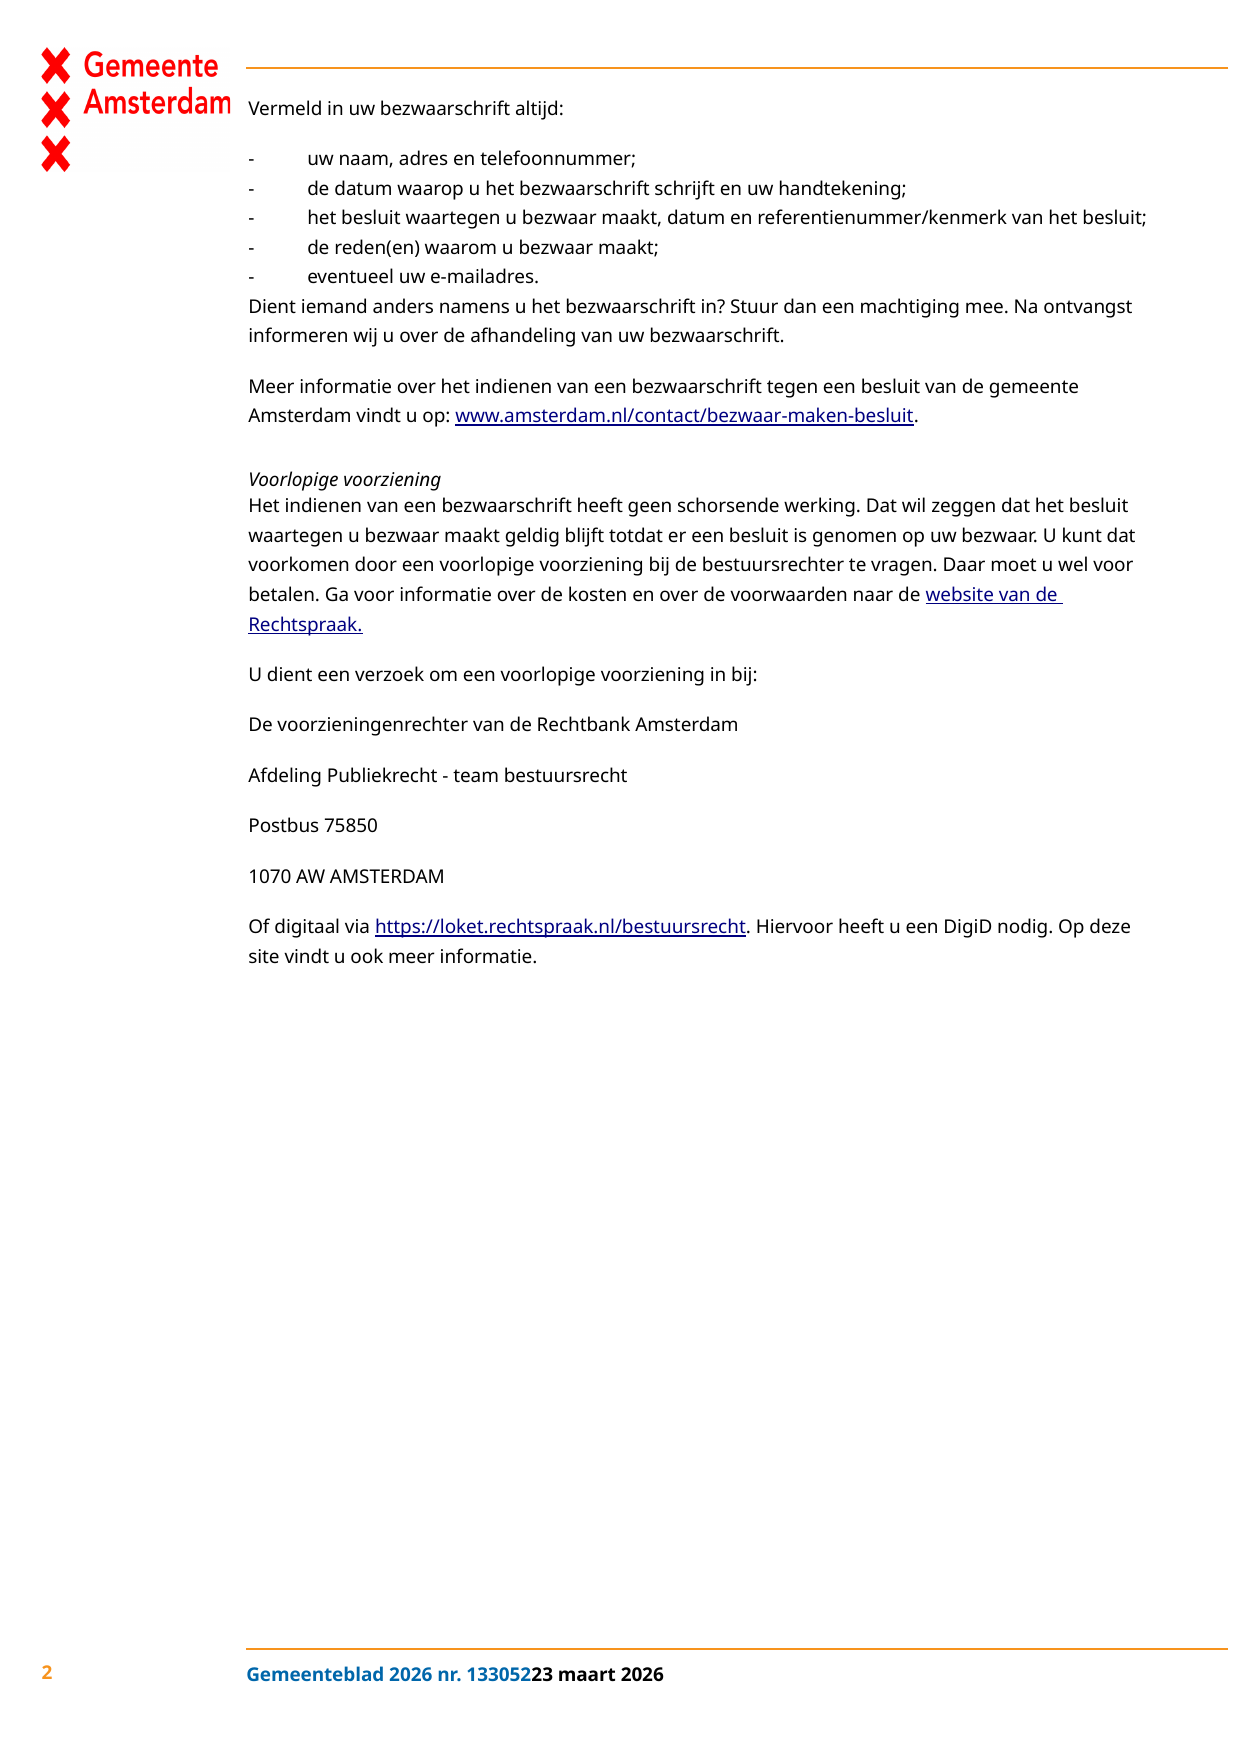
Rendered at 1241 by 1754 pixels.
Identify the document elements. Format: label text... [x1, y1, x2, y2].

text Of digitaal via https://loket.rechtspraak.nl/bestuursrecht. Hiervoor heeft u een DigiD nodig. Op deze site vindt u ook meer informatie. [248, 913, 1152, 968]
text Afdeling Publiekrecht - team bestuursrecht [248, 762, 1152, 788]
text De voorzieningenrechter van de Rechtbank Amsterdam [248, 712, 1152, 737]
list de datum waarop u het bezwaarschrift schrijft en uw handtekening; [248, 175, 1152, 201]
text Meer informatie over het indienen van een bezwaarschrift tegen een besluit van de gemeente Amsterdam vindt u op: www.amsterdam.nl/contact/bezwaar-maken-besluit. [248, 373, 1152, 428]
text Voorlopige voorziening [248, 467, 1152, 492]
list eventueel uw e-mailadres. [248, 263, 1152, 289]
text 1070 AW AMSTERDAM [248, 863, 1152, 888]
picture [41, 47, 231, 172]
text Dient iemand anders namens u het bezwaarschrift in? Stuur dan een machtiging mee. Na ontvangst informeren wij u over de afhandeling van uw bezwaarschrift. [248, 293, 1152, 348]
text U dient een verzoek om een voorlopige voorziening in bij: [248, 661, 1152, 687]
text Vermeld in uw bezwaarschrift altijd: [248, 95, 1152, 121]
text Postbus 75850 [248, 812, 1152, 838]
text Het indienen van een bezwaarschrift heeft geen schorsende werking. Dat wil zeggen dat het besluit waartegen u bezwaar maakt geldig blijft totdat er een besluit is genomen op uw bezwaar. U kunt dat voorkomen door een voorlopige voorziening bij de bestuursrechter te vragen. Daar moet u wel voor betalen. Ga voor informatie over de kosten en over de voorwaarden naar de website van de Rechtspraak. [248, 492, 1152, 636]
list de reden(en) waarom u bezwaar maakt; [248, 234, 1152, 260]
list het besluit waartegen u bezwaar maakt, datum en referentienummer/kenmerk van het besluit; [248, 204, 1152, 230]
list uw naam, adres en telefoonnummer; [248, 145, 1152, 171]
